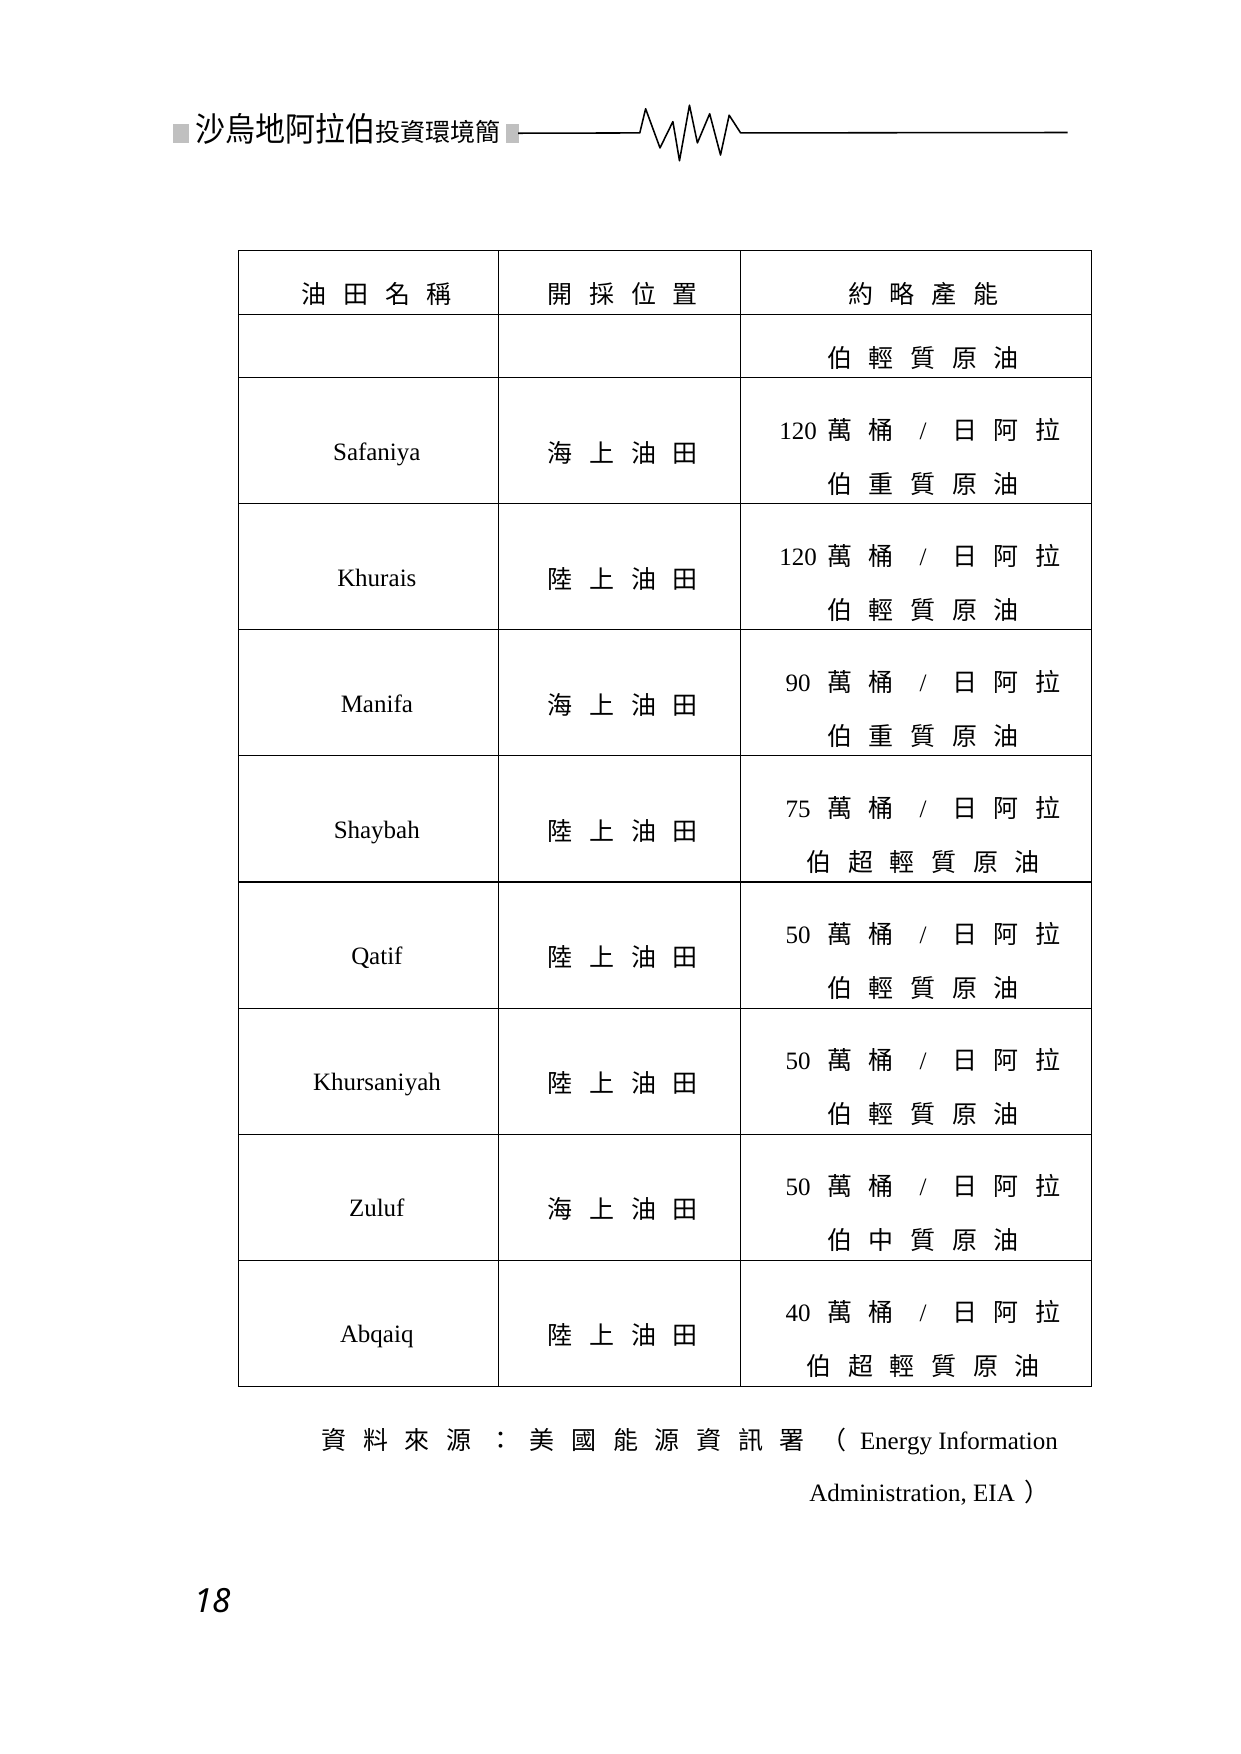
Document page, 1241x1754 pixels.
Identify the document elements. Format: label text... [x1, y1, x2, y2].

table_cell 120萬桶/日阿拉伯輕質原油 [741, 504, 1091, 629]
table_cell 伯輕質原油 [741, 315, 1091, 377]
table_cell 海上油田 [499, 630, 740, 755]
table_cell Shaybah [239, 756, 498, 881]
table_cell 陸上油田 [499, 883, 740, 1007]
table_cell 75萬桶/日阿拉伯超輕質原油 [741, 756, 1091, 881]
text 資料來源：美國能源資訊署（Energy Information Administration, EIA） [183, 1387, 1058, 1512]
table_cell Qatif [239, 883, 498, 1007]
table_cell 50萬桶/日阿拉伯輕質原油 [741, 883, 1091, 1007]
table_cell 陸上油田 [499, 756, 740, 881]
table_cell 50萬桶/日阿拉伯輕質原油 [741, 1009, 1091, 1133]
table_cell Khursaniyah [239, 1009, 498, 1133]
table_header 開採位置 [499, 251, 740, 314]
table_cell 陸上油田 [499, 1009, 740, 1133]
table_header 約略產能 [741, 251, 1091, 314]
table_cell 海上油田 [499, 378, 740, 503]
table_cell 海上油田 [499, 1135, 740, 1259]
table_cell 陸上油田 [499, 504, 740, 629]
table_cell 50萬桶/日阿拉伯中質原油 [741, 1135, 1091, 1259]
table_cell Safaniya [239, 378, 498, 503]
table_cell Zuluf [239, 1135, 498, 1259]
table_cell Abqaiq [239, 1261, 498, 1386]
table_cell [499, 315, 740, 377]
table_cell 120萬桶/日阿拉伯重質原油 [741, 378, 1091, 503]
table_cell Manifa [239, 630, 498, 755]
table_cell [239, 315, 498, 377]
table_cell 陸上油田 [499, 1261, 740, 1386]
table_header 油田名稱 [239, 251, 498, 314]
table_cell Khurais [239, 504, 498, 629]
table_cell 40萬桶/日阿拉伯超輕質原油 [741, 1261, 1091, 1386]
table_cell 90萬桶/日阿拉伯重質原油 [741, 630, 1091, 755]
